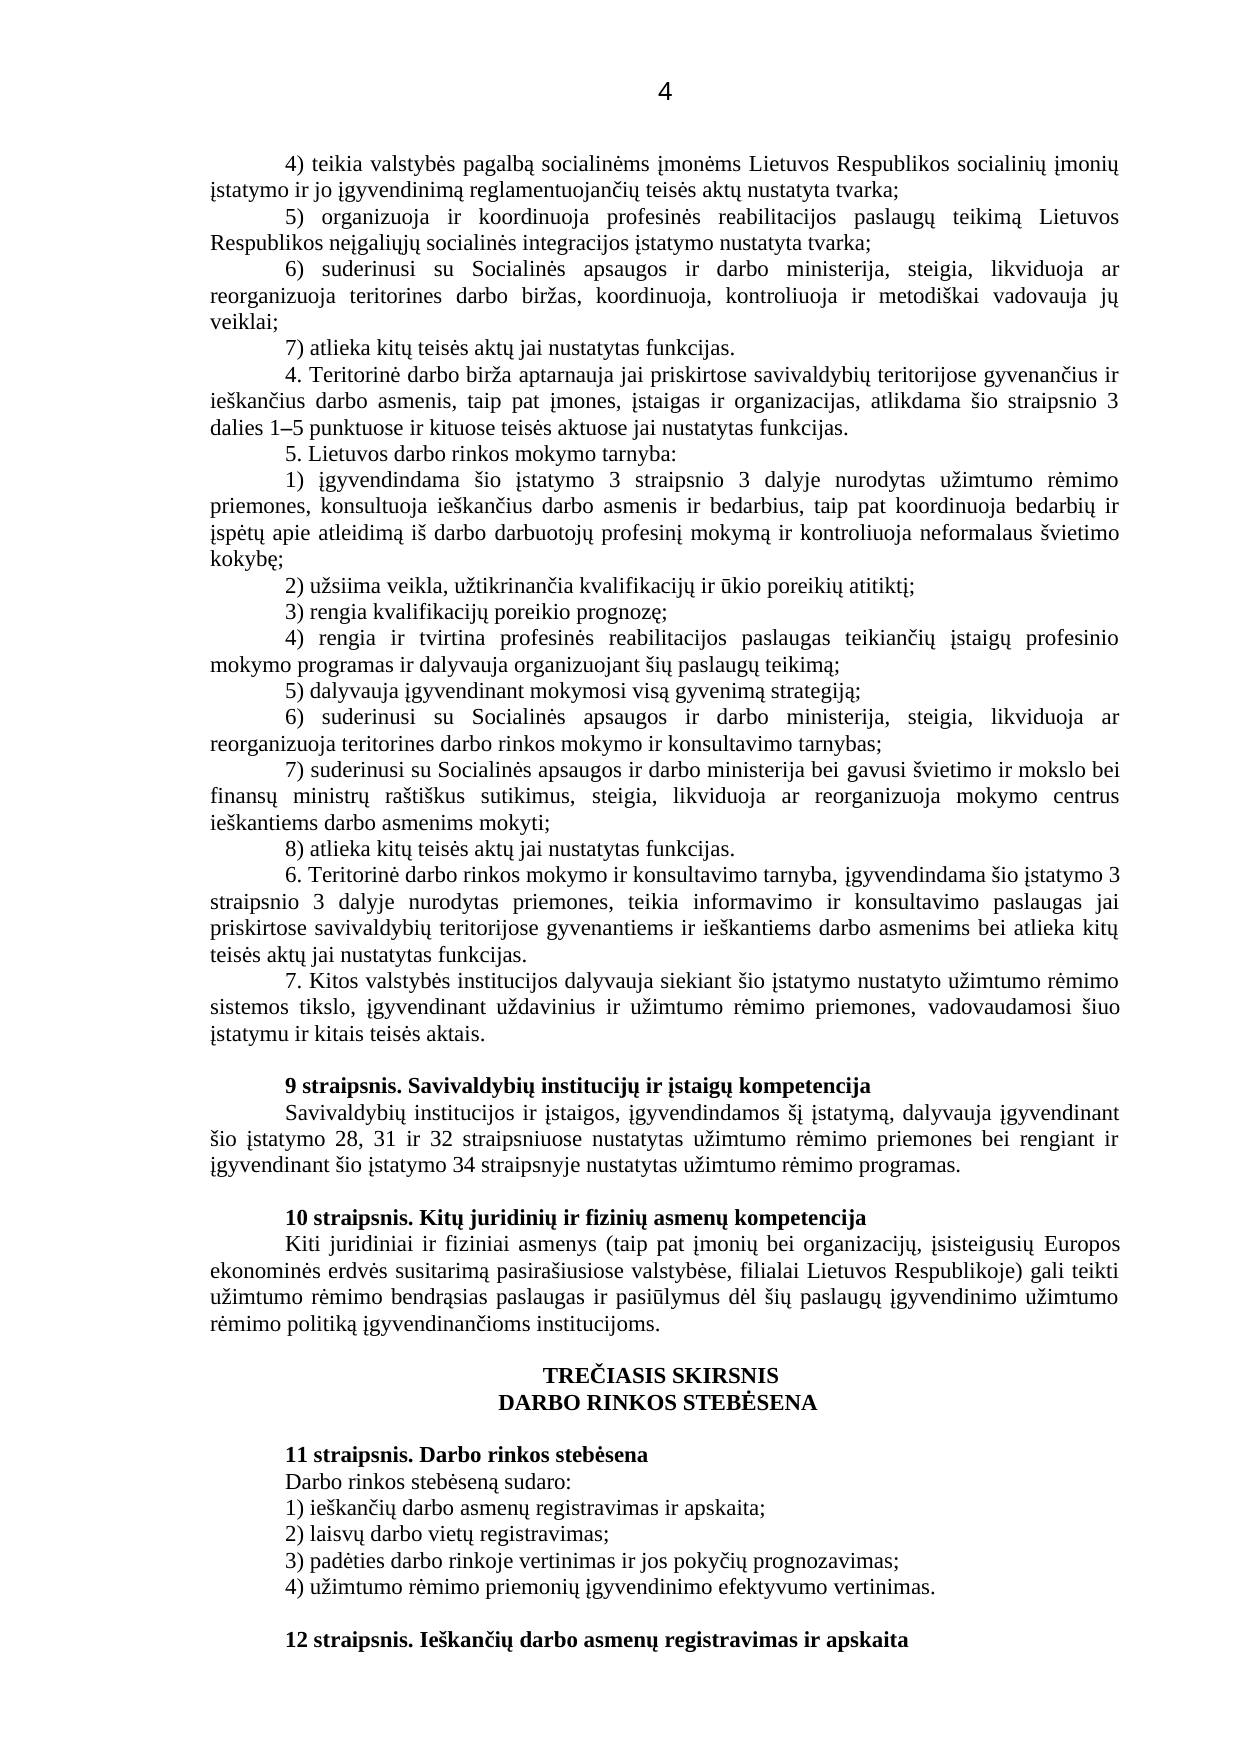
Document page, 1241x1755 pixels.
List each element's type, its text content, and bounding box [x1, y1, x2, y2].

text 4) rengia ir tvirtina profesinės reabilitacijos paslaugas teikiančių įstaigų profesinio mokymo programas ir dalyvauja organizuojant šių paslaugų teikimą; [210, 624, 1120, 677]
text 9 straipsnis. Savivaldybių institucijų ir įstaigų kompetencija [210, 1072, 1120, 1099]
text 5. Lietuvos darbo rinkos mokymo tarnyba: [210, 440, 1120, 466]
text 6) suderinusi su Socialinės apsaugos ir darbo ministerija, steigia, likviduoja ar reorganizuoja teritorines darbo rinkos mokymo ir konsultavimo tarnybas; [210, 703, 1120, 756]
text 7. Kitos valstybės institucijos dalyvauja siekiant šio įstatymo nustatyto užimtumo rėmimo sistemos tikslo, įgyvendinant uždavinius ir užimtumo rėmimo priemones, vadovaudamosi šiuo įstatymu ir kitais teisės aktais. [210, 967, 1120, 1046]
text Darbo rinkos stebėsenA [210, 1389, 1112, 1415]
text 1) ieškančių darbo asmenų registravimas ir apskaita; [210, 1494, 1120, 1520]
text 4) teikia valstybės pagalbą socialinėms įmonėms Lietuvos Respublikos socialinių įmonių įstatymo ir jo įgyvendinimą reglamentuojančių teisės aktų nustatyta tvarka; [210, 150, 1120, 203]
text 2) laisvų darbo vietų registravimas; [210, 1520, 1120, 1547]
text Kiti juridiniai ir fiziniai asmenys (taip pat įmonių bei organizacijų, įsisteigusių Europos ekonominės erdvės susitarimą pasirašiusiose valstybėse, filialai Lietuvos Respublikoje) gali teikti užimtumo rėmimo bendrąsias paslaugas ir pasiūlymus dėl šių paslaugų įgyvendinimo užimtumo rėmimo politiką įgyvendinančioms institucijoms. [210, 1231, 1120, 1336]
text 5) organizuoja ir koordinuoja profesinės reabilitacijos paslaugų teikimą Lietuvos Respublikos neįgaliųjų socialinės integracijos įstatymo nustatyta tvarka; [210, 203, 1120, 255]
text 2) užsiima veikla, užtikrinančia kvalifikacijų ir ūkio poreikių atitiktį; [210, 572, 1120, 598]
text 6) suderinusi su Socialinės apsaugos ir darbo ministerija, steigia, likviduoja ar reorganizuoja teritorines darbo biržas, koordinuoja, kontroliuoja ir metodiškai vadovauja jų veiklai; [210, 255, 1120, 334]
text 3) rengia kvalifikacijų poreikio prognozę; [210, 598, 1120, 624]
text 1) įgyvendindama šio įstatymo 3 straipsnio 3 dalyje nurodytas užimtumo rėmimo priemones, konsultuoja ieškančius darbo asmenis ir bedarbius, taip pat koordinuoja bedarbių ir įspėtų apie atleidimą iš darbo darbuotojų profesinį mokymą ir kontroliuoja neformalaus švietimo kokybę; [210, 466, 1120, 572]
text 6. Teritorinė darbo rinkos mokymo ir konsultavimo tarnyba, įgyvendindama šio įstatymo 3 straipsnio 3 dalyje nurodytas priemones, teikia informavimo ir konsultavimo paslaugas jai priskirtose savivaldybių teritorijose gyvenantiems ir ieškantiems darbo asmenims bei atlieka kitų teisės aktų jai nustatytas funkcijas. [210, 862, 1120, 967]
text 3) padėties darbo rinkoje vertinimas ir jos pokyčių prognozavimas; [210, 1547, 1120, 1573]
text 5) dalyvauja įgyvendinant mokymosi visą gyvenimą strategiją; [210, 677, 1120, 703]
subtitle TREČIASIS SKIRSNIS [210, 1362, 1112, 1389]
text 4. Teritorinė darbo birža aptarnauja jai priskirtose savivaldybių teritorijose gyvenančius ir ieškančius darbo asmenis, taip pat įmones, įstaigas ir organizacijas, atlikdama šio straipsnio 3 dalies 1–5 punktuose ir kituose teisės aktuose jai nustatytas funkcijas. [210, 361, 1120, 440]
text 7) suderinusi su Socialinės apsaugos ir darbo ministerija bei gavusi švietimo ir mokslo bei finansų ministrų raštiškus sutikimus, steigia, likviduoja ar reorganizuoja mokymo centrus ieškantiems darbo asmenims mokyti; [210, 756, 1120, 835]
text Savivaldybių institucijos ir įstaigos, įgyvendindamos šį įstatymą, dalyvauja įgyvendinant šio įstatymo 28, 31 ir 32 straipsniuose nustatytas užimtumo rėmimo priemones bei rengiant ir įgyvendinant šio įstatymo 34 straipsnyje nustatytas užimtumo rėmimo programas. [210, 1099, 1120, 1178]
text 12 straipsnis. Ieškančių darbo asmenų registravimas ir apskaita [210, 1626, 1120, 1652]
text 11 straipsnis. Darbo rinkos stebėsena [210, 1441, 1120, 1468]
text 4) užimtumo rėmimo priemonių įgyvendinimo efektyvumo vertinimas. [210, 1573, 1120, 1599]
text 10 straipsnis. Kitų juridinių ir fizinių asmenų kompetencija [210, 1204, 1120, 1231]
text Darbo rinkos stebėseną sudaro: [210, 1468, 1120, 1494]
text 8) atlieka kitų teisės aktų jai nustatytas funkcijas. [210, 835, 1120, 862]
text 7) atlieka kitų teisės aktų jai nustatytas funkcijas. [210, 334, 1120, 361]
